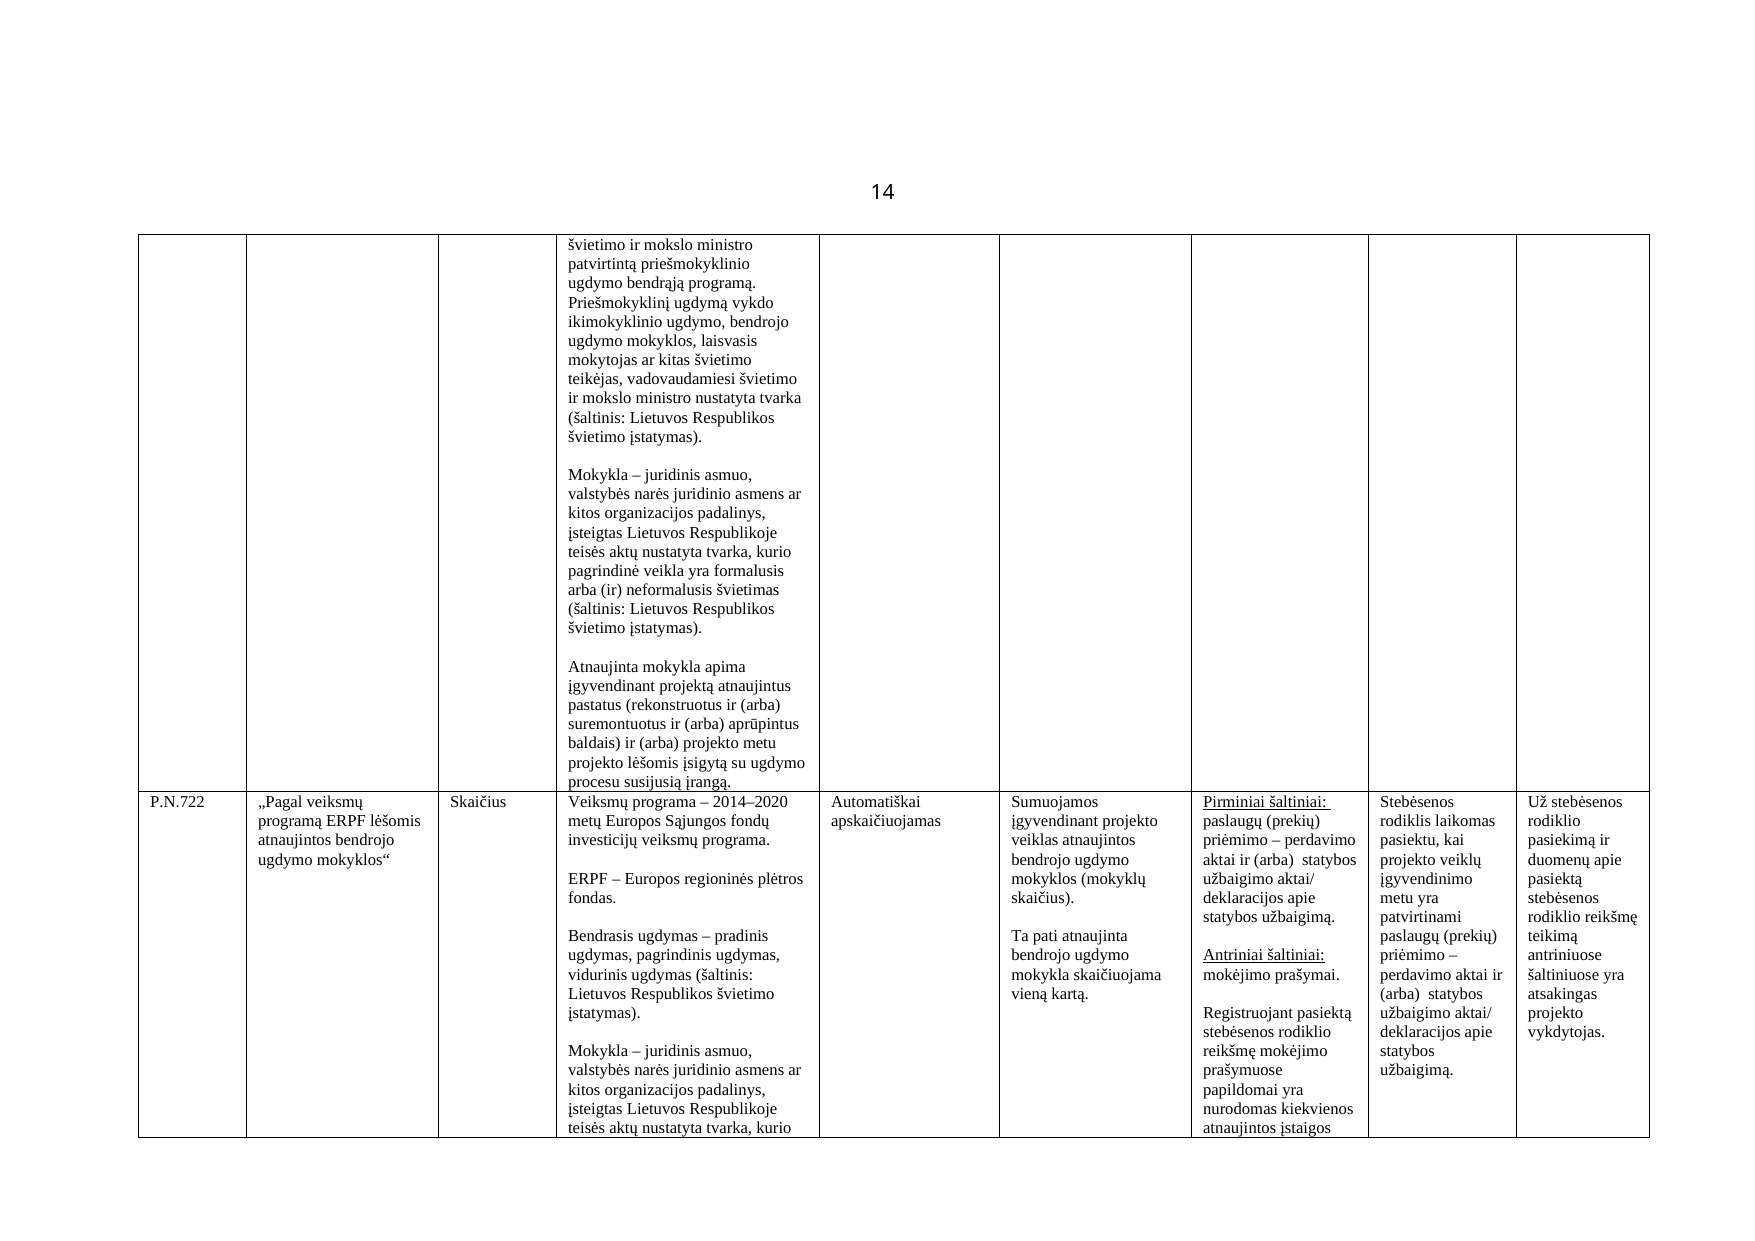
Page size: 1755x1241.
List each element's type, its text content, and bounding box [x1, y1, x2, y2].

table_cell „Pagal veiksmų programą ERPF lėšomis atnaujintos bendrojo ugdymo mokyklos“ [247, 792, 438, 1137]
table_cell Už stebėsenos rodiklio pasiekimą ir duomenų apie pasiektą stebėsenos rodiklio reikšmę teikimą antriniuose šaltiniuose yra atsakingas projekto vykdytojas. [1517, 792, 1649, 1137]
table_cell [1192, 235, 1368, 791]
table_cell [139, 235, 246, 791]
table_cell [439, 235, 556, 791]
table_cell Automatiškai apskaičiuojamas [820, 792, 999, 1137]
table_cell Veiksmų programa – 2014–2020 metų Europos Sąjungos fondų investicijų veiksmų programa. ERPF – Europos regioninės plėtros fondas. Bendrasis ugdymas – pradinis ugdymas, pagrindinis ugdymas, vidurinis ugdymas (šaltinis: Lietuvos Respublikos švietimo įstatymas). Mokykla – juridinis asmuo, valstybės narės juridinio asmens ar kitos organizacijos padalinys, įsteigtas Lietuvos Respublikoje teisės aktų nustatyta tvarka, kurio [557, 792, 819, 1137]
table_cell Skaičius [439, 792, 556, 1137]
table_cell [1517, 235, 1649, 791]
table_cell Sumuojamos įgyvendinant projekto veiklas atnaujintos bendrojo ugdymo mokyklos (mokyklų skaičius). Ta pati atnaujinta bendrojo ugdymo mokykla skaičiuojama vieną kartą. [1000, 792, 1191, 1137]
table_cell [247, 235, 438, 791]
table_cell [820, 235, 999, 791]
table_cell P.N.722 [139, 792, 246, 1137]
table_cell švietimo ir mokslo ministro patvirtintą priešmokyklinio ugdymo bendrąją programą. Priešmokyklinį ugdymą vykdo ikimokyklinio ugdymo, bendrojo ugdymo mokyklos, laisvasis mokytojas ar kitas švietimo teikėjas, vadovaudamiesi švietimo ir mokslo ministro nustatyta tvarka (šaltinis: Lietuvos Respublikos švietimo įstatymas). Mokykla – juridinis asmuo, valstybės narės juridinio asmens ar kitos organizacijos padalinys, įsteigtas Lietuvos Respublikoje teisės aktų nustatyta tvarka, kurio pagrindinė veikla yra formalusis arba (ir) neformalusis švietimas (šaltinis: Lietuvos Respublikos švietimo įstatymas). Atnaujinta mokykla apima įgyvendinant projektą atnaujintus pastatus (rekonstruotus ir (arba) suremontuotus ir (arba) aprūpintus baldais) ir (arba) projekto metu projekto lėšomis įsigytą su ugdymo procesu susijusią įrangą. [557, 235, 819, 791]
table_cell Stebėsenos rodiklis laikomas pasiektu, kai projekto veiklų įgyvendinimo metu yra patvirtinami paslaugų (prekių) priėmimo – perdavimo aktai ir (arba) statybos užbaigimo aktai/ deklaracijos apie statybos užbaigimą. [1369, 792, 1516, 1137]
table_cell [1000, 235, 1191, 791]
table_cell [1369, 235, 1516, 791]
table_cell Pirminiai šaltiniai: paslaugų (prekių) priėmimo – perdavimo aktai ir (arba) statybos užbaigimo aktai/ deklaracijos apie statybos užbaigimą. Antriniai šaltiniai: mokėjimo prašymai. Registruojant pasiektą stebėsenos rodiklio reikšmę mokėjimo prašymuose papildomai yra nurodomas kiekvienos atnaujintos įstaigos [1192, 792, 1368, 1137]
